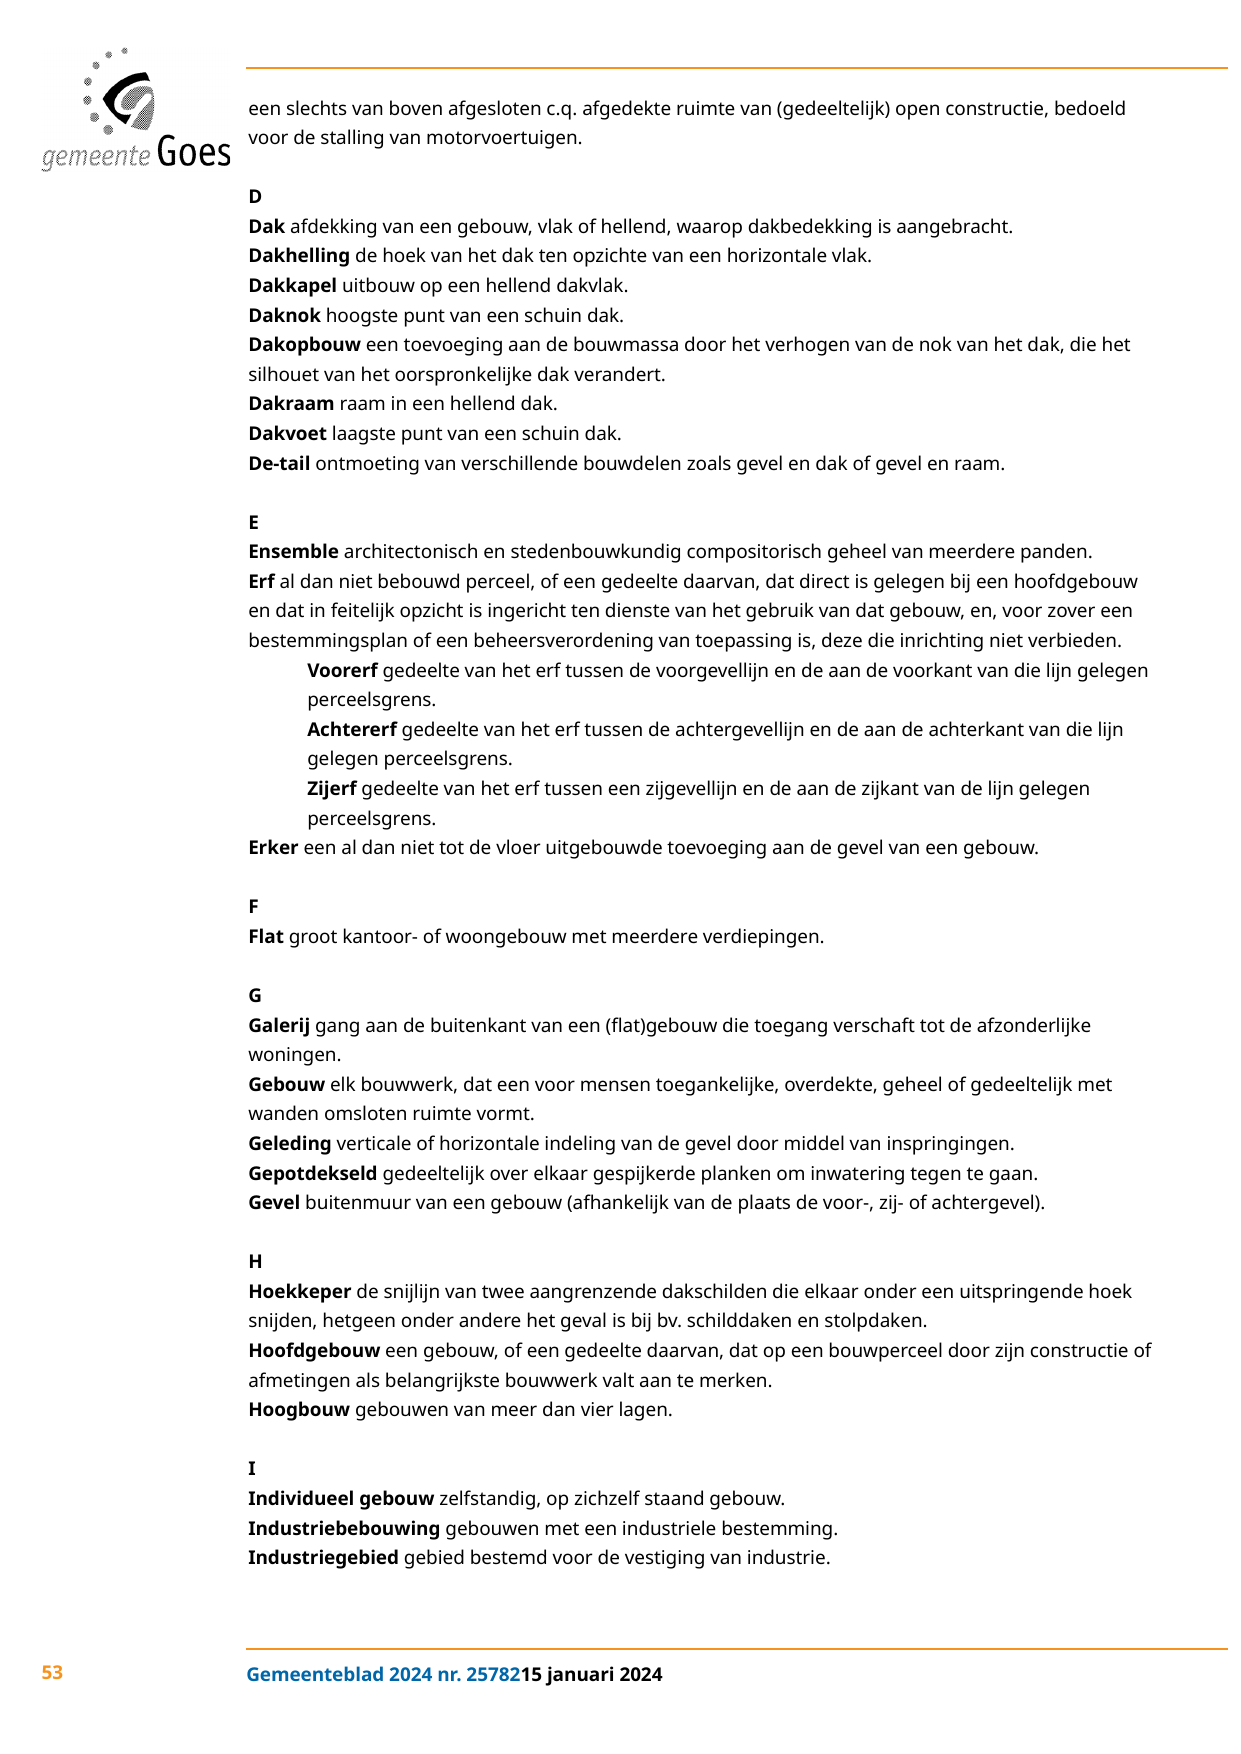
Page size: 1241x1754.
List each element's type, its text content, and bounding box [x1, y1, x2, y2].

text F [248, 893, 1152, 919]
list Achtererf gedeelte van het erf tussen de achtergevellijn en de aan de achterkant van die lijn gelegen perceelsgrens. [248, 716, 1152, 771]
text Dakopbouw een toevoeging aan de bouwmassa door het verhogen van de nok van het dak, die het silhouet van het oorspronkelijke dak verandert. [248, 331, 1152, 387]
text Dak afdekking van een gebouw, vlak of hellend, waarop dakbedekking is aangebracht. [248, 213, 1152, 239]
text Daknok hoogste punt van een schuin dak. [248, 302, 1152, 328]
text Dakhelling de hoek van het dak ten opzichte van een horizontale vlak. [248, 243, 1152, 268]
text H [248, 1248, 1152, 1274]
text Industriebebouwing gebouwen met een industriele bestemming. [248, 1515, 1152, 1541]
text Erf al dan niet bebouwd perceel, of een gedeelte daarvan, dat direct is gelegen bij een hoofdgebouw en dat in feitelijk opzicht is ingericht ten dienste van het gebruik van dat gebouw, en, voor zover een bestemmingsplan of een beheersverordening van toepassing is, deze die inrichting niet verbieden. [248, 568, 1152, 653]
text De-tail ontmoeting van verschillende bouwdelen zoals gevel en dak of gevel en raam. [248, 450, 1152, 476]
list Voorerf gedeelte van het erf tussen de voorgevellijn en de aan de voorkant van die lijn gelegen perceelsgrens. [248, 657, 1152, 712]
text E [248, 509, 1152, 535]
text een slechts van boven afgesloten c.q. afgedekte ruimte van (gedeeltelijk) open constructie, bedoeld voor de stalling van motorvoertuigen. [248, 95, 1152, 150]
text Hoofdgebouw een gebouw, of een gedeelte daarvan, dat op een bouwperceel door zijn constructie of afmetingen als belangrijkste bouwwerk valt aan te merken. [248, 1337, 1152, 1393]
text Industriegebied gebied bestemd voor de vestiging van industrie. [248, 1544, 1152, 1570]
text D [248, 183, 1152, 209]
text Erker een al dan niet tot de vloer uitgebouwde toevoeging aan de gevel van een gebouw. [248, 834, 1152, 860]
text Flat groot kantoor- of woongebouw met meerdere verdiepingen. [248, 923, 1152, 949]
text Dakvoet laagste punt van een schuin dak. [248, 420, 1152, 446]
text I [248, 1456, 1152, 1481]
text Hoogbouw gebouwen van meer dan vier lagen. [248, 1396, 1152, 1422]
picture [41, 47, 231, 172]
text Dakraam raam in een hellend dak. [248, 391, 1152, 416]
text Individueel gebouw zelfstandig, op zichzelf staand gebouw. [248, 1485, 1152, 1511]
text Gepotdekseld gedeeltelijk over elkaar gespijkerde planken om inwatering tegen te gaan. [248, 1160, 1152, 1186]
text Gevel buitenmuur van een gebouw (afhankelijk van de plaats de voor-, zij- of achtergevel). [248, 1189, 1152, 1215]
text Geleding verticale of horizontale indeling van de gevel door middel van inspringingen. [248, 1130, 1152, 1156]
list Zijerf gedeelte van het erf tussen een zijgevellijn en de aan de zijkant van de lijn gelegen perceelsgrens. [248, 775, 1152, 831]
text G [248, 982, 1152, 1008]
text Dakkapel uitbouw op een hellend dakvlak. [248, 272, 1152, 298]
text Gebouw elk bouwwerk, dat een voor mensen toegankelijke, overdekte, geheel of gedeeltelijk met wanden omsloten ruimte vormt. [248, 1071, 1152, 1126]
text Hoekkeper de snijlijn van twee aangrenzende dakschilden die elkaar onder een uitspringende hoek snijden, hetgeen onder andere het geval is bij bv. schilddaken en stolpdaken. [248, 1278, 1152, 1333]
text Galerij gang aan de buitenkant van een (flat)gebouw die toegang verschaft tot de afzonderlijke woningen. [248, 1012, 1152, 1067]
text Ensemble architectonisch en stedenbouwkundig compositorisch geheel van meerdere panden. [248, 538, 1152, 564]
